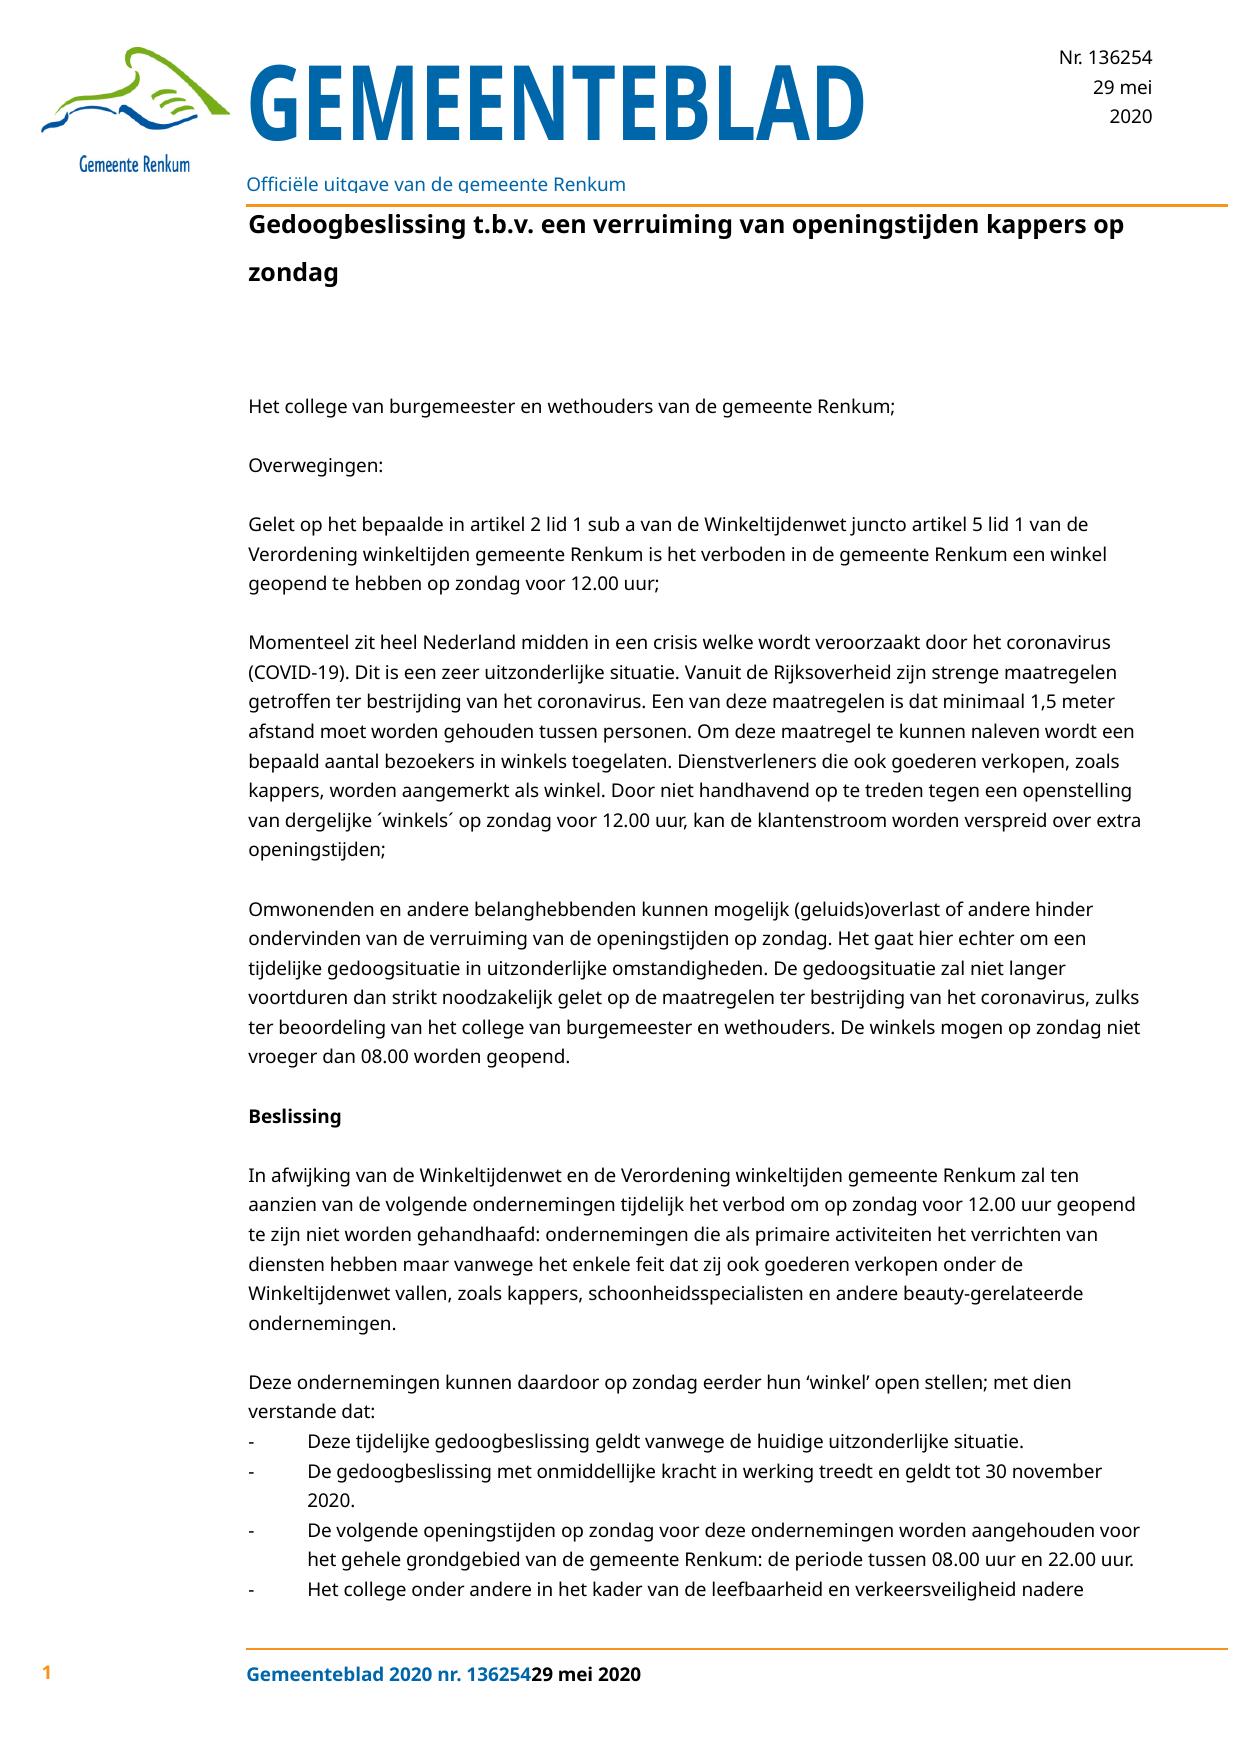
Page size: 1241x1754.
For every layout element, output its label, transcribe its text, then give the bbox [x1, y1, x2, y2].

list De volgende openingstijden op zondag voor deze ondernemingen worden aangehouden voor het gehele grondgebied van de gemeente Renkum: de periode tussen 08.00 uur en 22.00 uur. [248, 1517, 1152, 1572]
list De gedoogbeslissing met onmiddellijke kracht in werking treedt en geldt tot 30 november 2020. [248, 1458, 1152, 1513]
text Gedoogbeslissing t.b.v. een verruiming van openingstijden kappers op zondag [248, 207, 1152, 288]
text Beslissing [248, 1103, 1152, 1129]
text Overwegingen: [248, 452, 1152, 478]
list Deze tijdelijke gedoogbeslissing geldt vanwege de huidige uitzonderlijke situatie. [248, 1428, 1152, 1454]
text Deze ondernemingen kunnen daardoor op zondag eerder hun ‘winkel’ open stellen; met dien verstande dat: [248, 1369, 1152, 1424]
list Het college onder andere in het kader van de leefbaarheid en verkeersveiligheid nadere [248, 1576, 1152, 1602]
text Gelet op het bepaalde in artikel 2 lid 1 sub a van de Winkeltijdenwet juncto artikel 5 lid 1 van de Verordening winkeltijden gemeente Renkum is het verboden in de gemeente Renkum een winkel geopend te hebben op zondag voor 12.00 uur; [248, 511, 1152, 596]
text Het college van burgemeester en wethouders van de gemeente Renkum; [248, 393, 1152, 419]
text Momenteel zit heel Nederland midden in een crisis welke wordt veroorzaakt door het coronavirus (COVID-19). Dit is een zeer uitzonderlijke situatie. Vanuit de Rijksoverheid zijn strenge maatregelen getroffen ter bestrijding van het coronavirus. Een van deze maatregelen is dat minimaal 1,5 meter afstand moet worden gehouden tussen personen. Om deze maatregel te kunnen naleven wordt een bepaald aantal bezoekers in winkels toegelaten. Dienstverleners die ook goederen verkopen, zoals kappers, worden aangemerkt als winkel. Door niet handhavend op te treden tegen een openstelling van dergelijke ´winkels´ op zondag voor 12.00 uur, kan de klantenstroom worden verspreid over extra openingstijden; [248, 629, 1152, 862]
picture [41, 47, 231, 172]
text Omwonenden en andere belanghebbenden kunnen mogelijk (geluids)overlast of andere hinder ondervinden van de verruiming van de openingstijden op zondag. Het gaat hier echter om een tijdelijke gedoogsituatie in uitzonderlijke omstandigheden. De gedoogsituatie zal niet langer voortduren dan strikt noodzakelijk gelet op de maatregelen ter bestrijding van het coronavirus, zulks ter beoordeling van het college van burgemeester en wethouders. De winkels mogen op zondag niet vroeger dan 08.00 worden geopend. [248, 896, 1152, 1069]
text In afwijking van de Winkeltijdenwet en de Verordening winkeltijden gemeente Renkum zal ten aanzien van de volgende ondernemingen tijdelijk het verbod om op zondag voor 12.00 uur geopend te zijn niet worden gehandhaafd: ondernemingen die als primaire activiteiten het verrichten van diensten hebben maar vanwege het enkele feit dat zij ook goederen verkopen onder de Winkeltijdenwet vallen, zoals kappers, schoonheidsspecialisten en andere beauty-gerelateerde ondernemingen. [248, 1162, 1152, 1336]
